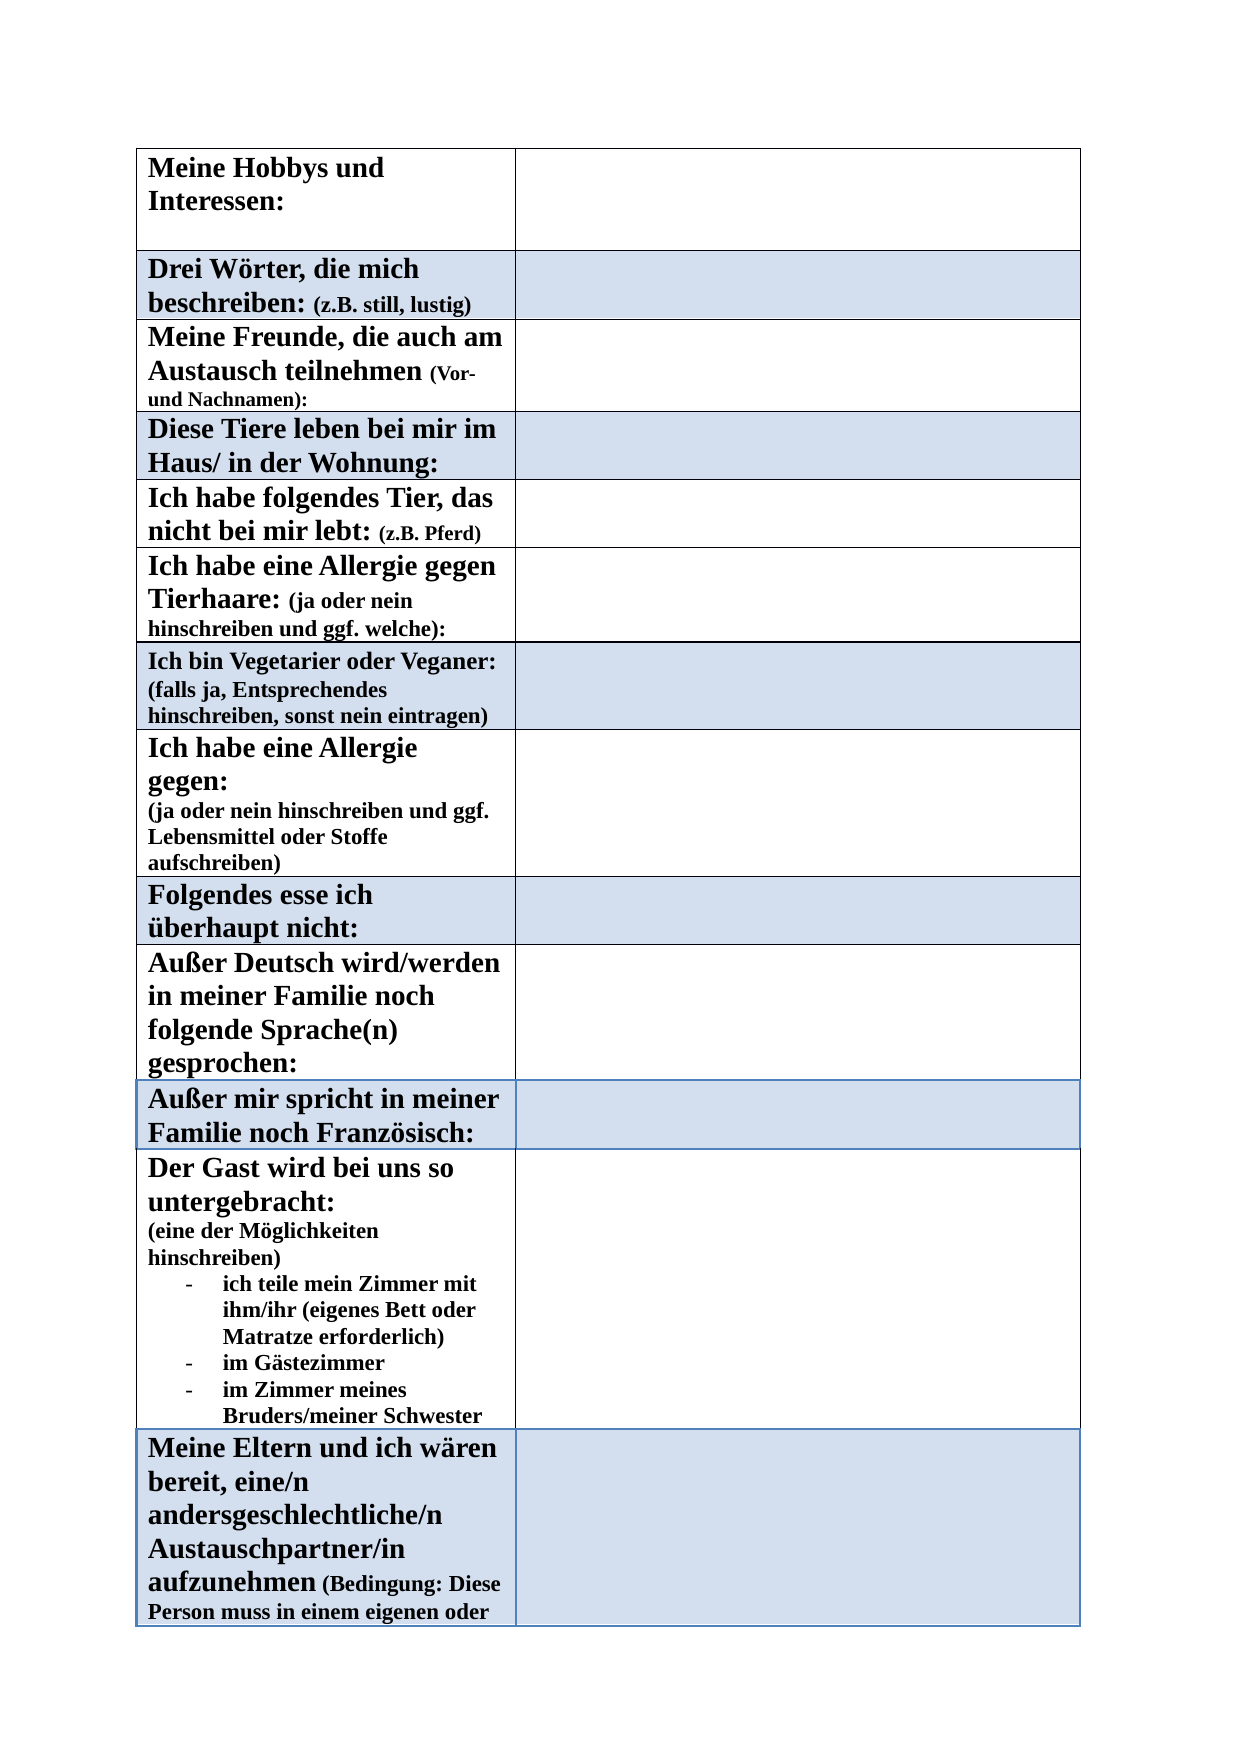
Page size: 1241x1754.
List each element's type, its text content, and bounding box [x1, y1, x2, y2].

table_cell Ich habe folgendes Tier, das nicht bei mir lebt: (z.B. Pferd) [137, 480, 515, 547]
table_cell Diese Tiere leben bei mir im Haus/ in der Wohnung: [137, 412, 515, 479]
table_cell Ich bin Vegetarier oder Veganer: (falls ja, Entsprechendes hinschreiben, sonst nein eintragen) [137, 643, 515, 729]
table_cell [516, 251, 1080, 318]
table_cell Meine Freunde, die auch am Austausch teilnehmen (Vor- und Nachnamen): [137, 320, 515, 411]
table_cell [516, 320, 1080, 411]
table_cell [516, 643, 1080, 729]
table_cell Außer Deutsch wird/werden in meiner Familie noch folgende Sprache(n) gesprochen: [137, 945, 515, 1079]
table_cell Außer mir spricht in meiner Familie noch Französisch: [138, 1081, 515, 1148]
table_cell Drei Wörter, die mich beschreiben: (z.B. still, lustig) [137, 251, 515, 318]
table_cell Ich habe eine Allergie gegen: (ja oder nein hinschreiben und ggf. Lebensmittel oder Stoffe aufschreiben) [137, 730, 515, 876]
table_cell Meine Hobbys und Interessen: [137, 149, 515, 250]
table_cell [516, 412, 1080, 479]
table_cell [516, 149, 1080, 250]
table_cell Ich habe eine Allergie gegen Tierhaare: (ja oder nein hinschreiben und ggf. welche): [137, 548, 515, 641]
table_cell [516, 877, 1080, 944]
table_cell [516, 730, 1080, 876]
table_cell [517, 1081, 1079, 1148]
table_cell [516, 480, 1080, 547]
table_cell Der Gast wird bei uns so untergebracht: (eine der Möglichkeiten hinschreiben) ich teile mein Zimmer mit ihm/ihr (eigenes Bett oder Matratze erforderlich) im Gästezimmer im Zimmer meines Bruders/meiner Schwester [137, 1150, 515, 1428]
table_cell [516, 1150, 1080, 1428]
table_cell [516, 548, 1080, 641]
table_cell Meine Eltern und ich wären bereit, eine/n andersgeschlechtliche/n Austauschpartner/in aufzunehmen (Bedingung: Diese Person muss in einem eigenen oder [138, 1430, 515, 1624]
table_cell [516, 945, 1080, 1079]
table_cell Folgendes esse ich überhaupt nicht: [137, 877, 515, 944]
table_cell [517, 1430, 1079, 1624]
